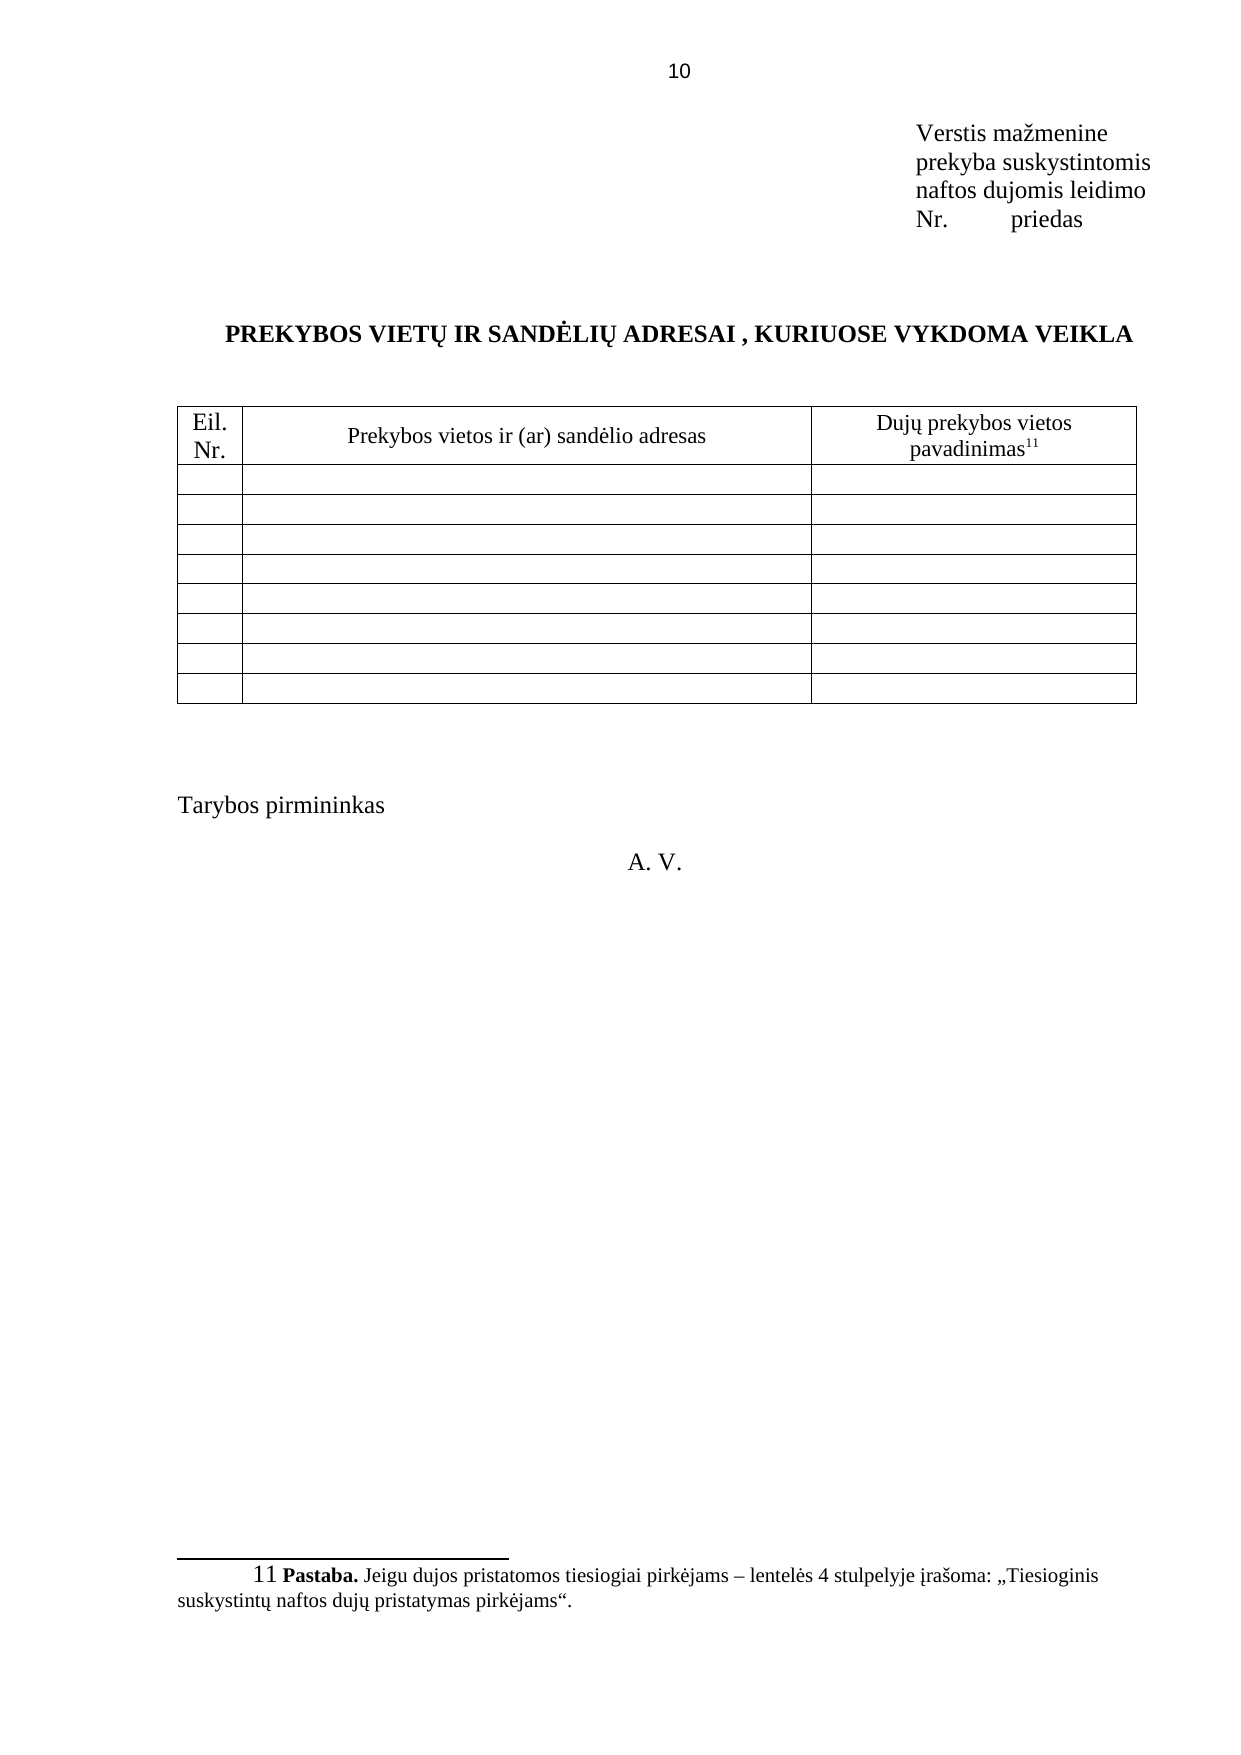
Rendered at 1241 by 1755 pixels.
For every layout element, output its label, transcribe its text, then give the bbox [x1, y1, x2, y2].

text Tarybos pirmininkas [177, 790, 1181, 847]
text Nr. priedas [916, 204, 1181, 233]
table_header Prekybos vietos ir (ar) sandėlio adresas [243, 407, 811, 464]
table_cell [812, 555, 1136, 583]
table_cell [243, 614, 811, 643]
table_cell [178, 465, 242, 494]
table_cell [178, 674, 242, 702]
text Verstis mažmenine prekyba suskystintomis naftos dujomis leidimo [916, 118, 1181, 204]
table_cell [243, 495, 811, 524]
table_header Dujų prekybos vietos pavadinimas [812, 407, 1136, 464]
table_cell [178, 555, 242, 583]
table_cell [243, 555, 811, 583]
table_header Eil. Nr. [178, 407, 242, 464]
table_cell [243, 674, 811, 702]
table_cell [243, 465, 811, 494]
table_cell [812, 584, 1136, 613]
table_cell [178, 525, 242, 553]
table_cell [812, 495, 1136, 524]
table_cell [243, 644, 811, 673]
table_cell [812, 614, 1136, 643]
table_cell [178, 584, 242, 613]
table_cell [178, 495, 242, 524]
table_cell [812, 465, 1136, 494]
table_cell [178, 614, 242, 643]
table_cell [178, 644, 242, 673]
table_cell [812, 525, 1136, 553]
table_cell [812, 644, 1136, 673]
text PREKYBOS VIETŲ IR SANDĖLIŲ ADRESAI , KURIUOSE VYKDOMA VEIKLA [177, 319, 1181, 348]
text A. V. [552, 847, 1181, 876]
table_cell [812, 674, 1136, 702]
table_cell [243, 525, 811, 553]
table_cell [243, 584, 811, 613]
